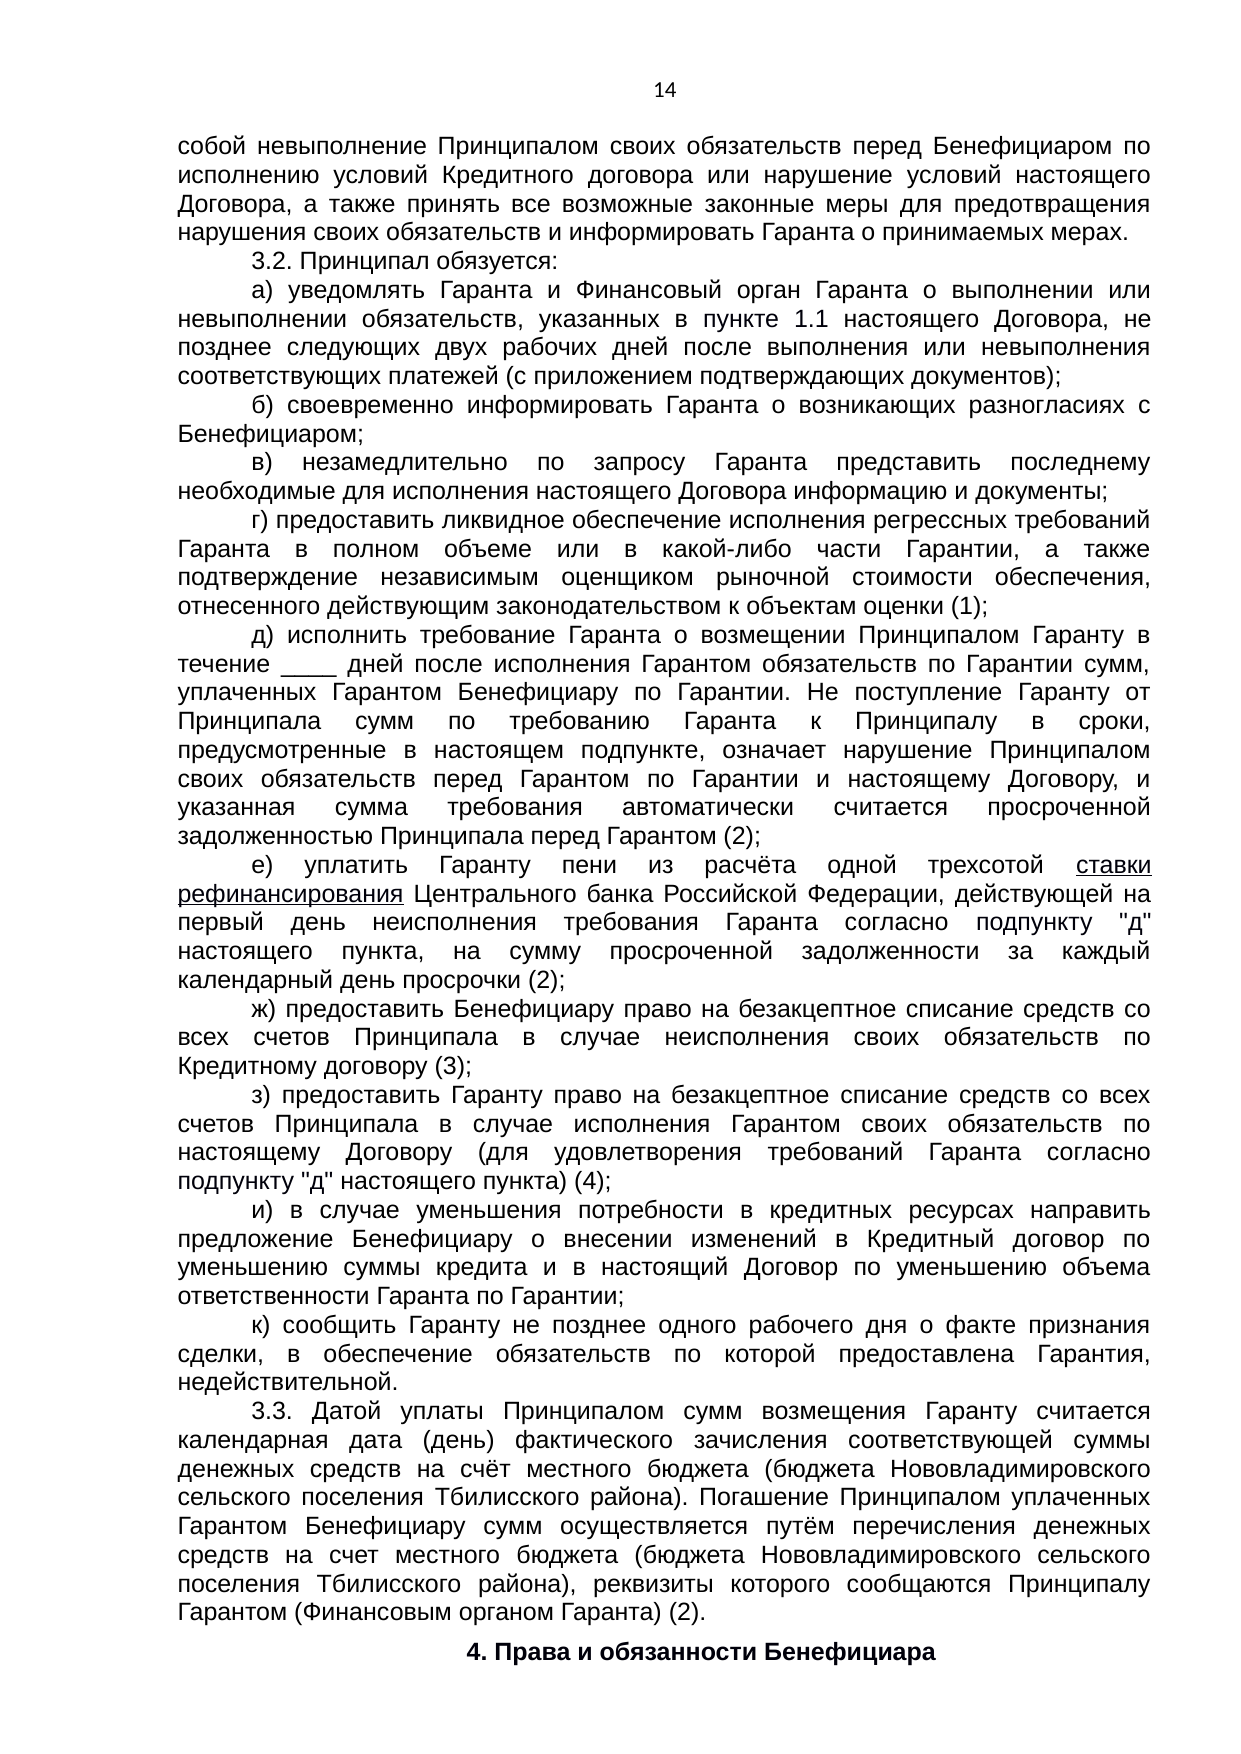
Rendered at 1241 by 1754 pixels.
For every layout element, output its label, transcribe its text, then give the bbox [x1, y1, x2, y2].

text з) предоставить Гаранту право на безакцептное списание средств со всех счетов Принципала в случае исполнения Гарантом своих обязательств по настоящему Договору (для удовлетворения требований Гаранта согласно подпункту "д" настоящего пункта) (4); [177, 1080, 1152, 1195]
text б) своевременно информировать Гаранта о возникающих разногласиях с Бенефициаром; [177, 390, 1152, 447]
text 3.3. Датой уплаты Принципалом сумм возмещения Гаранту считается календарная дата (день) фактического зачисления соответствующей суммы денежных средств на счёт местного бюджета (бюджета Нововладимировского сельского поселения Тбилисского района). Погашение Принципалом уплаченных Гарантом Бенефициару сумм осуществляется путём перечисления денежных средств на счет местного бюджета (бюджета Нововладимировского сельского поселения Тбилисского района), реквизиты которого сообщаются Принципалу Гарантом (Финансовым органом Гаранта) (2). [177, 1396, 1152, 1626]
text в) незамедлительно по запросу Гаранта представить последнему необходимые для исполнения настоящего Договора информацию и документы; [177, 447, 1152, 505]
text ж) предоставить Бенефициару право на безакцептное списание средств со всех счетов Принципала в случае неисполнения своих обязательств по Кредитному договору (3); [177, 993, 1152, 1080]
text 3.2. Принципал обязуется: [177, 246, 1152, 275]
text собой невыполнение Принципалом своих обязательств перед Бенефициаром по исполнению условий Кредитного договора или нарушение условий настоящего Договора, а также принять все возможные законные меры для предотвращения нарушения своих обязательств и информировать Гаранта о принимаемых мерах. [177, 131, 1152, 246]
text е) уплатить Гаранту пени из расчёта одной трехсотой ставки рефинансирования Центрального банка Российской Федерации, действующей на первый день неисполнения требования Гаранта согласно подпункту "д" настоящего пункта, на сумму просроченной задолженности за каждый календарный день просрочки (2); [177, 850, 1152, 993]
text и) в случае уменьшения потребности в кредитных ресурсах направить предложение Бенефициару о внесении изменений в Кредитный договор по уменьшению суммы кредита и в настоящий Договор по уменьшению объема ответственности Гаранта по Гарантии; [177, 1195, 1152, 1310]
text д) исполнить требование Гаранта о возмещении Принципалом Гаранту в течение ____ дней после исполнения Гарантом обязательств по Гарантии сумм, уплаченных Гарантом Бенефициару по Гарантии. Не поступление Гаранту от Принципала сумм по требованию Гаранта к Принципалу в сроки, предусмотренные в настоящем подпункте, означает нарушение Принципалом своих обязательств перед Гарантом по Гарантии и настоящему Договору, и указанная сумма требования автоматически считается просроченной задолженностью Принципала перед Гарантом (2); [177, 620, 1152, 850]
text г) предоставить ликвидное обеспечение исполнения регрессных требований Гаранта в полном объеме или в какой-либо части Гарантии, а также подтверждение независимым оценщиком рыночной стоимости обеспечения, отнесенного действующим законодательством к объектам оценки (1); [177, 505, 1152, 620]
text а) уведомлять Гаранта и Финансовый орган Гаранта о выполнении или невыполнении обязательств, указанных в пункте 1.1 настоящего Договора, не позднее следующих двух рабочих дней после выполнения или невыполнения соответствующих платежей (с приложением подтверждающих документов); [177, 275, 1152, 390]
text к) сообщить Гаранту не позднее одного рабочего дня о факте признания сделки, в обеспечение обязательств по которой предоставлена Гарантия, недействительной. [177, 1310, 1152, 1396]
subtitle 4. Права и обязанности Бенефициара [177, 1637, 1152, 1666]
